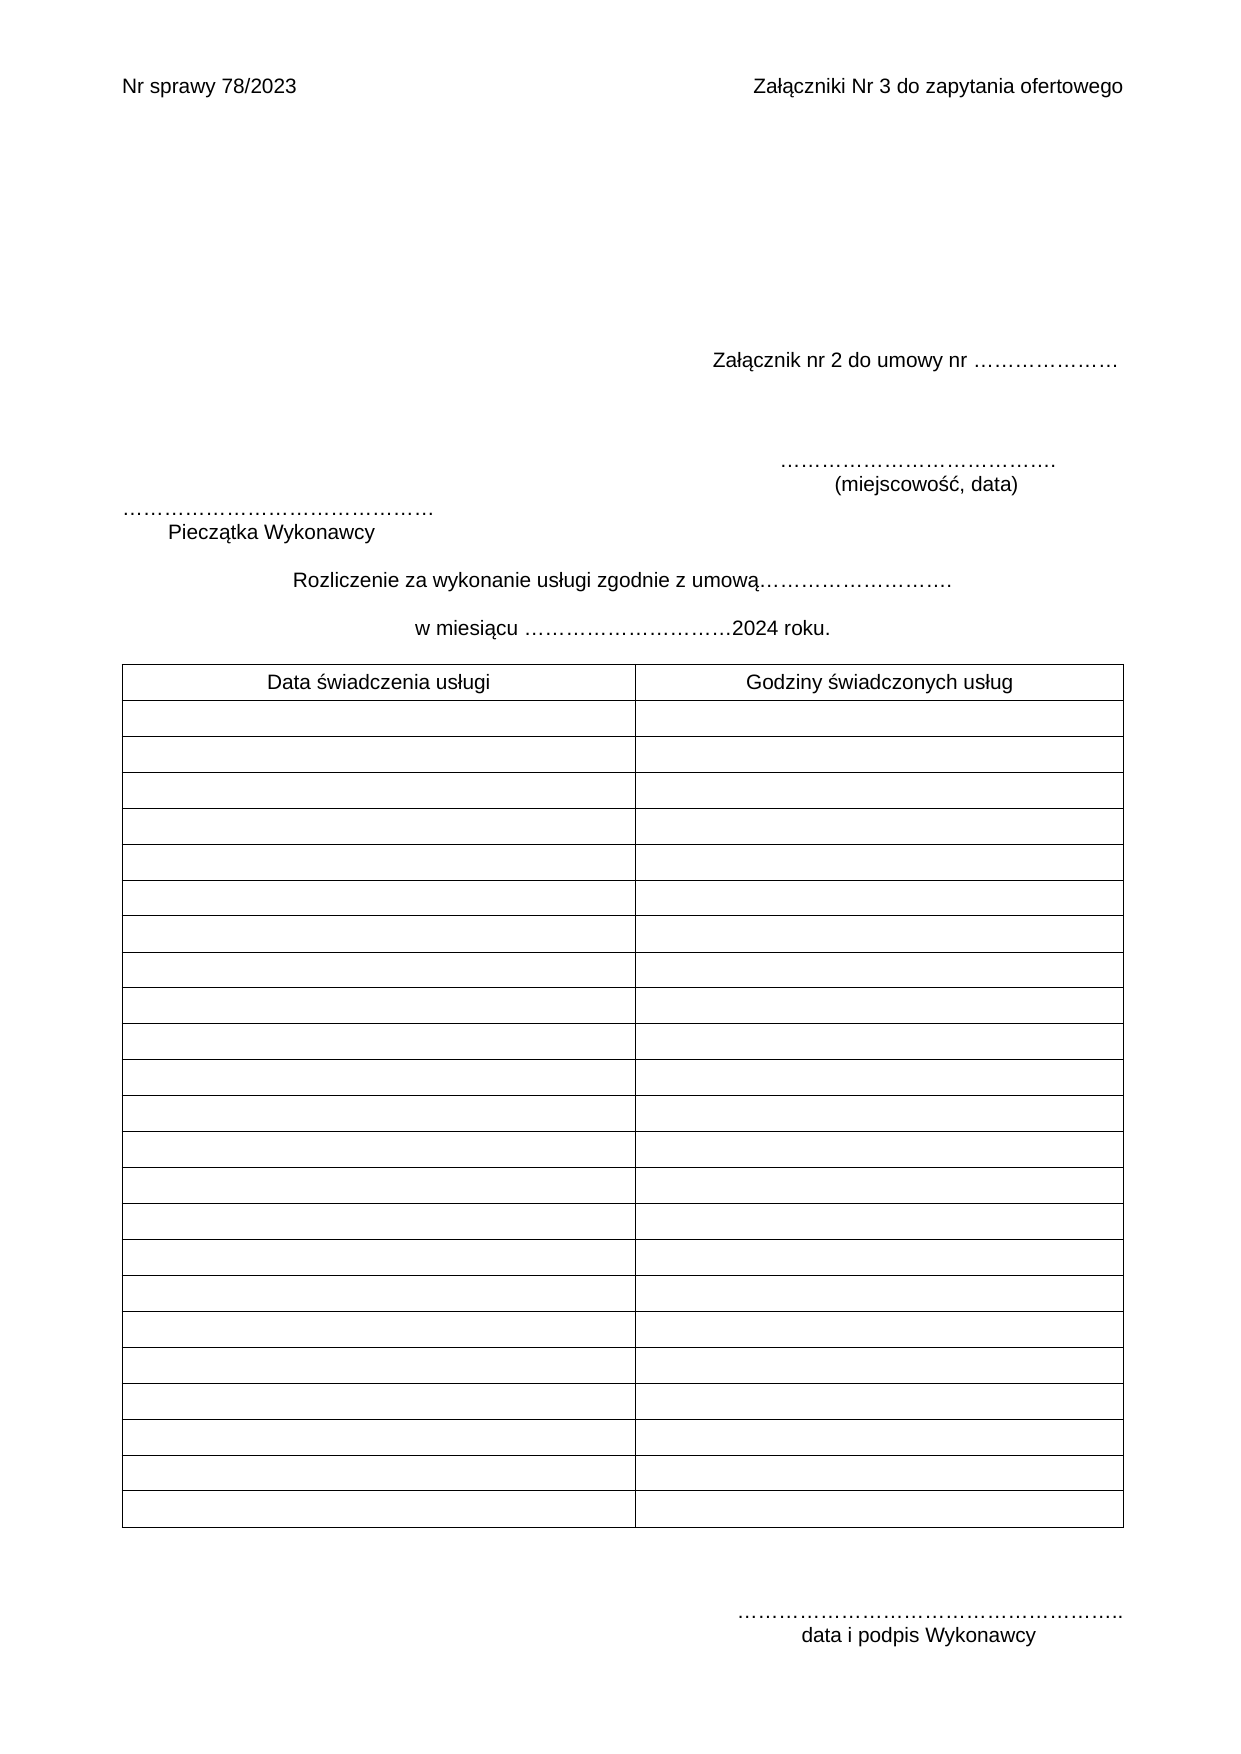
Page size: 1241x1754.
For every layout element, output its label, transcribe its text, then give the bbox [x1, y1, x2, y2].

table_cell [123, 773, 635, 808]
table_cell [123, 1132, 635, 1167]
table_header Godziny świadczonych usług [636, 665, 1123, 700]
table_cell [636, 1204, 1123, 1239]
table_cell [123, 1240, 635, 1275]
table_cell [636, 809, 1123, 843]
table_cell [123, 809, 635, 843]
table_cell [123, 953, 635, 987]
table_cell [123, 1204, 635, 1239]
table_cell [636, 1384, 1123, 1418]
table_cell [636, 701, 1123, 736]
text w miesiącu …………………………2024 roku. [122, 616, 1123, 640]
table_cell [123, 881, 635, 915]
table_cell [123, 737, 635, 772]
table_cell [636, 1168, 1123, 1203]
table_cell [123, 701, 635, 736]
table_cell [123, 1348, 635, 1383]
text (miejscowość, data) [712, 472, 1123, 496]
text Rozliczenie za wykonanie usługi zgodnie z umową………………………. [122, 568, 1123, 592]
table_cell [123, 1384, 635, 1418]
table_cell [123, 1060, 635, 1095]
table_cell [123, 1312, 635, 1347]
table_cell [123, 988, 635, 1023]
text …………………………………. [712, 448, 1123, 472]
table_cell [123, 1456, 635, 1490]
table_cell [636, 953, 1123, 987]
table_cell [123, 845, 635, 879]
table_cell [636, 1456, 1123, 1490]
table_cell [636, 737, 1123, 772]
table_cell [636, 845, 1123, 879]
table_cell [636, 1096, 1123, 1131]
text ……………………………………………….. [122, 1599, 1123, 1623]
table_cell [636, 1420, 1123, 1454]
table_cell [123, 916, 635, 951]
table_cell [123, 1024, 635, 1059]
table_cell [123, 1420, 635, 1454]
table_cell [636, 773, 1123, 808]
table_cell [636, 1132, 1123, 1167]
table_cell [123, 1168, 635, 1203]
table_cell [636, 988, 1123, 1023]
text data i podpis Wykonawcy [122, 1623, 1123, 1647]
table_cell [123, 1491, 635, 1526]
table_cell [636, 1240, 1123, 1275]
table_cell [636, 1276, 1123, 1311]
table_header Data świadczenia usługi [123, 665, 635, 700]
table_cell [636, 916, 1123, 951]
text Załącznik nr 2 do umowy nr ………………… [122, 348, 1123, 372]
table_cell [636, 881, 1123, 915]
table_cell [636, 1060, 1123, 1095]
table_cell [123, 1276, 635, 1311]
table_cell [636, 1312, 1123, 1347]
table_cell [123, 1096, 635, 1131]
table_cell [636, 1348, 1123, 1383]
table_cell [636, 1024, 1123, 1059]
text ……………………………………… Pieczątka Wykonawcy [122, 496, 1123, 544]
table_cell [636, 1491, 1123, 1526]
